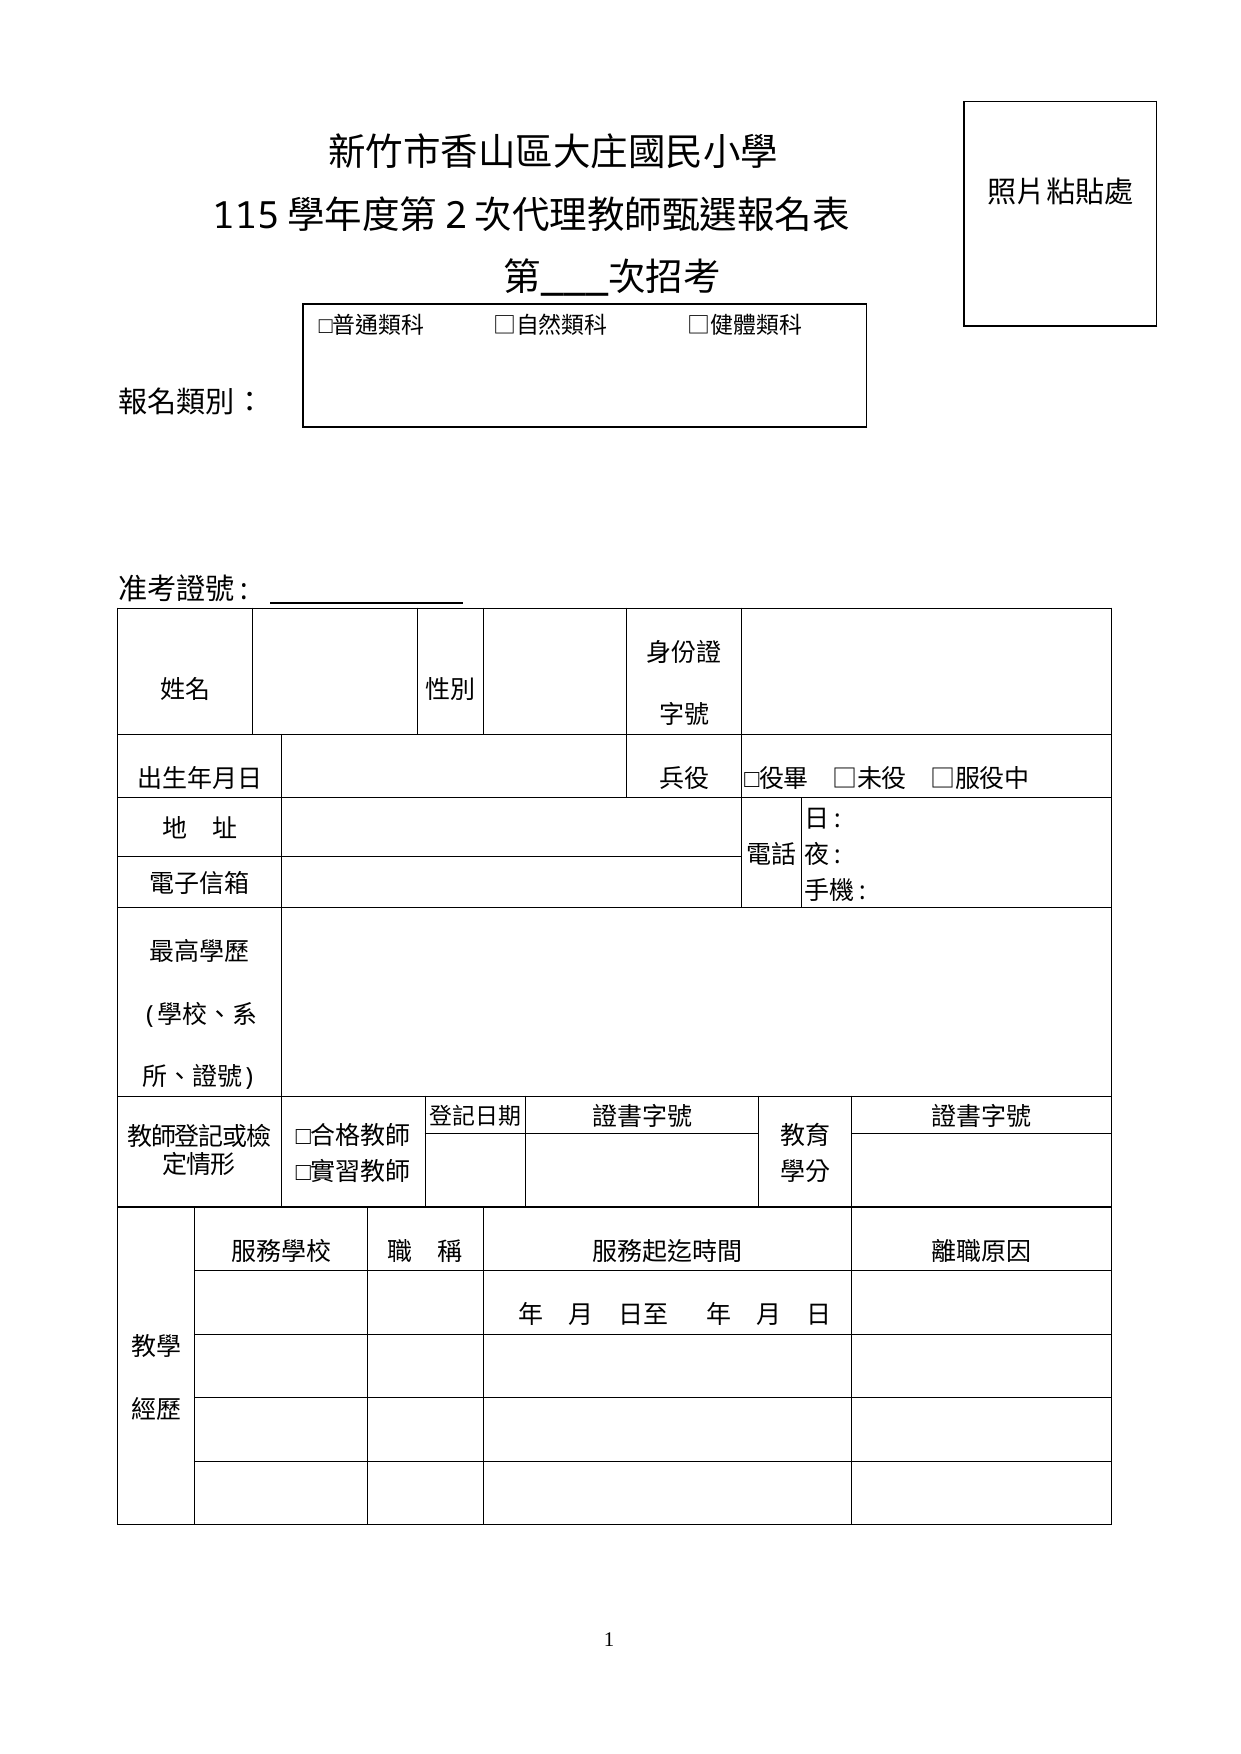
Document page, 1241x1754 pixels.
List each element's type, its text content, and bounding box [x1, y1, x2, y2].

table_cell □合格教師 □實習教師 [282, 1097, 425, 1206]
table_cell [484, 1335, 851, 1397]
table_cell 年 月 日至 年 月 日 [484, 1271, 851, 1333]
table_cell 證書字號 [852, 1097, 1111, 1133]
table_cell [282, 798, 741, 856]
table_cell 電話 [742, 798, 801, 907]
table_cell [852, 1134, 1111, 1206]
table_cell 證書字號 [526, 1097, 758, 1133]
table_cell [195, 1271, 367, 1333]
table_cell 服務學校 [195, 1208, 367, 1270]
table_cell [368, 1335, 483, 1397]
table_cell 離職原因 [852, 1208, 1111, 1270]
table_cell [852, 1398, 1111, 1461]
table_cell 教師登記或檢定情形 [118, 1097, 281, 1206]
table_cell 服務起迄時間 [484, 1208, 851, 1270]
table_cell [282, 857, 741, 907]
table_cell [526, 1134, 758, 1206]
text 115學年度第2次代理教師甄選報名表 [212, 170, 963, 233]
text 第___次招考 [118, 233, 963, 295]
text 報名類別： [118, 358, 302, 420]
table_header 姓名 [118, 609, 252, 734]
table_cell 出生年月日 [118, 735, 281, 797]
table_cell [368, 1271, 483, 1333]
table_cell [195, 1398, 367, 1461]
table_cell [368, 1462, 483, 1524]
text [867, 358, 1110, 420]
table_cell 最高學歷 (學校、系所、證號) [118, 908, 281, 1096]
table_cell 登記日期 [426, 1097, 525, 1133]
table_header [253, 609, 417, 734]
table_header 身份證 字號 [627, 609, 741, 734]
table_header 性別 [418, 609, 483, 734]
text [965, 102, 1156, 325]
text 新竹市香山區大庄國民小學 [216, 108, 963, 170]
table_cell [282, 735, 626, 797]
table_cell [852, 1335, 1111, 1397]
table_cell 教學經歷 [118, 1208, 194, 1524]
table_cell [484, 1398, 851, 1461]
table_cell [852, 1462, 1111, 1524]
table_cell [282, 908, 1111, 1096]
text 照片粘貼處 [980, 176, 1141, 209]
table_cell [368, 1398, 483, 1461]
table_cell [852, 1271, 1111, 1333]
table_cell 電子信箱 [118, 857, 281, 907]
table_cell [484, 1462, 851, 1524]
table_header [484, 609, 626, 734]
text □普通類科 □自然類科 □健體類科 [319, 312, 851, 339]
table_cell 職 稱 [368, 1208, 483, 1270]
table_cell 教育 學分 [759, 1097, 851, 1206]
table_header [742, 609, 1111, 734]
table_cell [195, 1462, 367, 1524]
table_cell [195, 1335, 367, 1397]
text 准考證號: [118, 545, 1110, 608]
table_cell 兵役 [627, 735, 741, 797]
table_cell [426, 1134, 525, 1206]
table_cell 地 址 [118, 798, 281, 856]
table_cell □役畢 □未役 □服役中 [742, 735, 1111, 797]
table_cell 日: 夜: 手機: [802, 798, 1111, 907]
